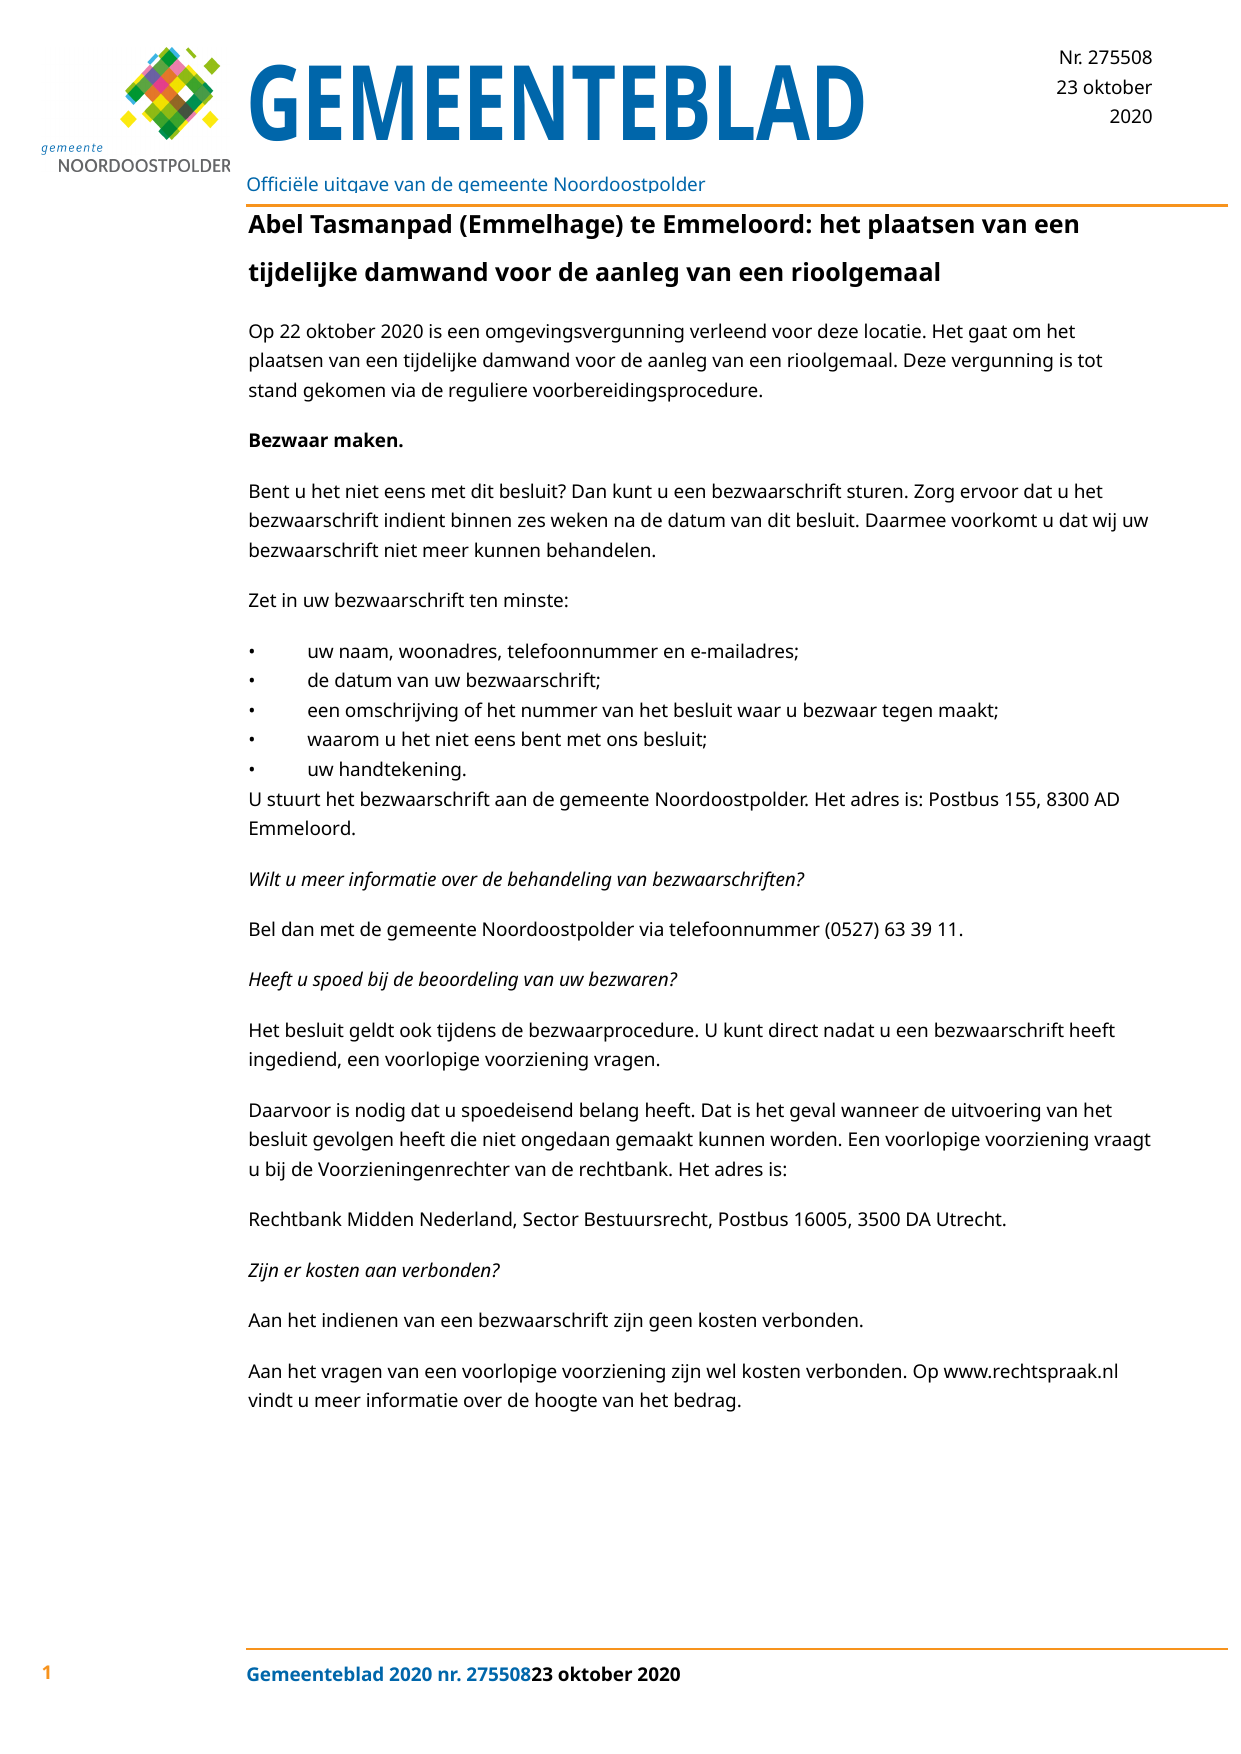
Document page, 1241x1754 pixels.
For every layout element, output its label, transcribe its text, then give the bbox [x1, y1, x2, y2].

text Abel Tasmanpad (Emmelhage) te Emmeloord: het plaatsen van een tijdelijke damwand voor de aanleg van een rioolgemaal [248, 207, 1152, 288]
list waarom u het niet eens bent met ons besluit; [248, 727, 1152, 752]
text Aan het indienen van een bezwaarschrift zijn geen kosten verbonden. [248, 1307, 1152, 1333]
text Wilt u meer informatie over de behandeling van bezwaarschriften? [248, 866, 1152, 892]
picture [41, 47, 231, 172]
text Bent u het niet eens met dit besluit? Dan kunt u een bezwaarschrift sturen. Zorg ervoor dat u het bezwaarschrift indient binnen zes weken na de datum van dit besluit. Daarmee voorkomt u dat wij uw bezwaarschrift niet meer kunnen behandelen. [248, 478, 1152, 563]
text Daarvoor is nodig dat u spoedeisend belang heeft. Dat is het geval wanneer de uitvoering van het besluit gevolgen heeft die niet ongedaan gemaakt kunnen worden. Een voorlopige voorziening vraagt u bij de Voorzieningenrechter van de rechtbank. Het adres is: [248, 1097, 1152, 1182]
text Bezwaar maken. [248, 427, 1152, 453]
list uw handtekening. [248, 756, 1152, 782]
list uw naam, woonadres, telefoonnummer en e-mailadres; [248, 638, 1152, 664]
list de datum van uw bezwaarschrift; [248, 667, 1152, 693]
text Het besluit geldt ook tijdens de bezwaarprocedure. U kunt direct nadat u een bezwaarschrift heeft ingediend, een voorlopige voorziening vragen. [248, 1017, 1152, 1072]
text Bel dan met de gemeente Noordoostpolder via telefoonnummer (0527) 63 39 11. [248, 916, 1152, 942]
text Rechtbank Midden Nederland, Sector Bestuursrecht, Postbus 16005, 3500 DA Utrecht. [248, 1207, 1152, 1232]
text Zijn er kosten aan verbonden? [248, 1257, 1152, 1283]
text U stuurt het bezwaarschrift aan de gemeente Noordoostpolder. Het adres is: Postbus 155, 8300 AD Emmeloord. [248, 786, 1152, 841]
text Zet in uw bezwaarschrift ten minste: [248, 587, 1152, 613]
text Heeft u spoed bij de beoordeling van uw bezwaren? [248, 967, 1152, 992]
text Op 22 oktober 2020 is een omgevingsvergunning verleend voor deze locatie. Het gaat om het plaatsen van een tijdelijke damwand voor de aanleg van een rioolgemaal. Deze vergunning is tot stand gekomen via de reguliere voorbereidingsprocedure. [248, 318, 1152, 403]
list een omschrijving of het nummer van het besluit waar u bezwaar tegen maakt; [248, 697, 1152, 723]
text Aan het vragen van een voorlopige voorziening zijn wel kosten verbonden. Op www.rechtspraak.nl vindt u meer informatie over de hoogte van het bedrag. [248, 1358, 1152, 1413]
